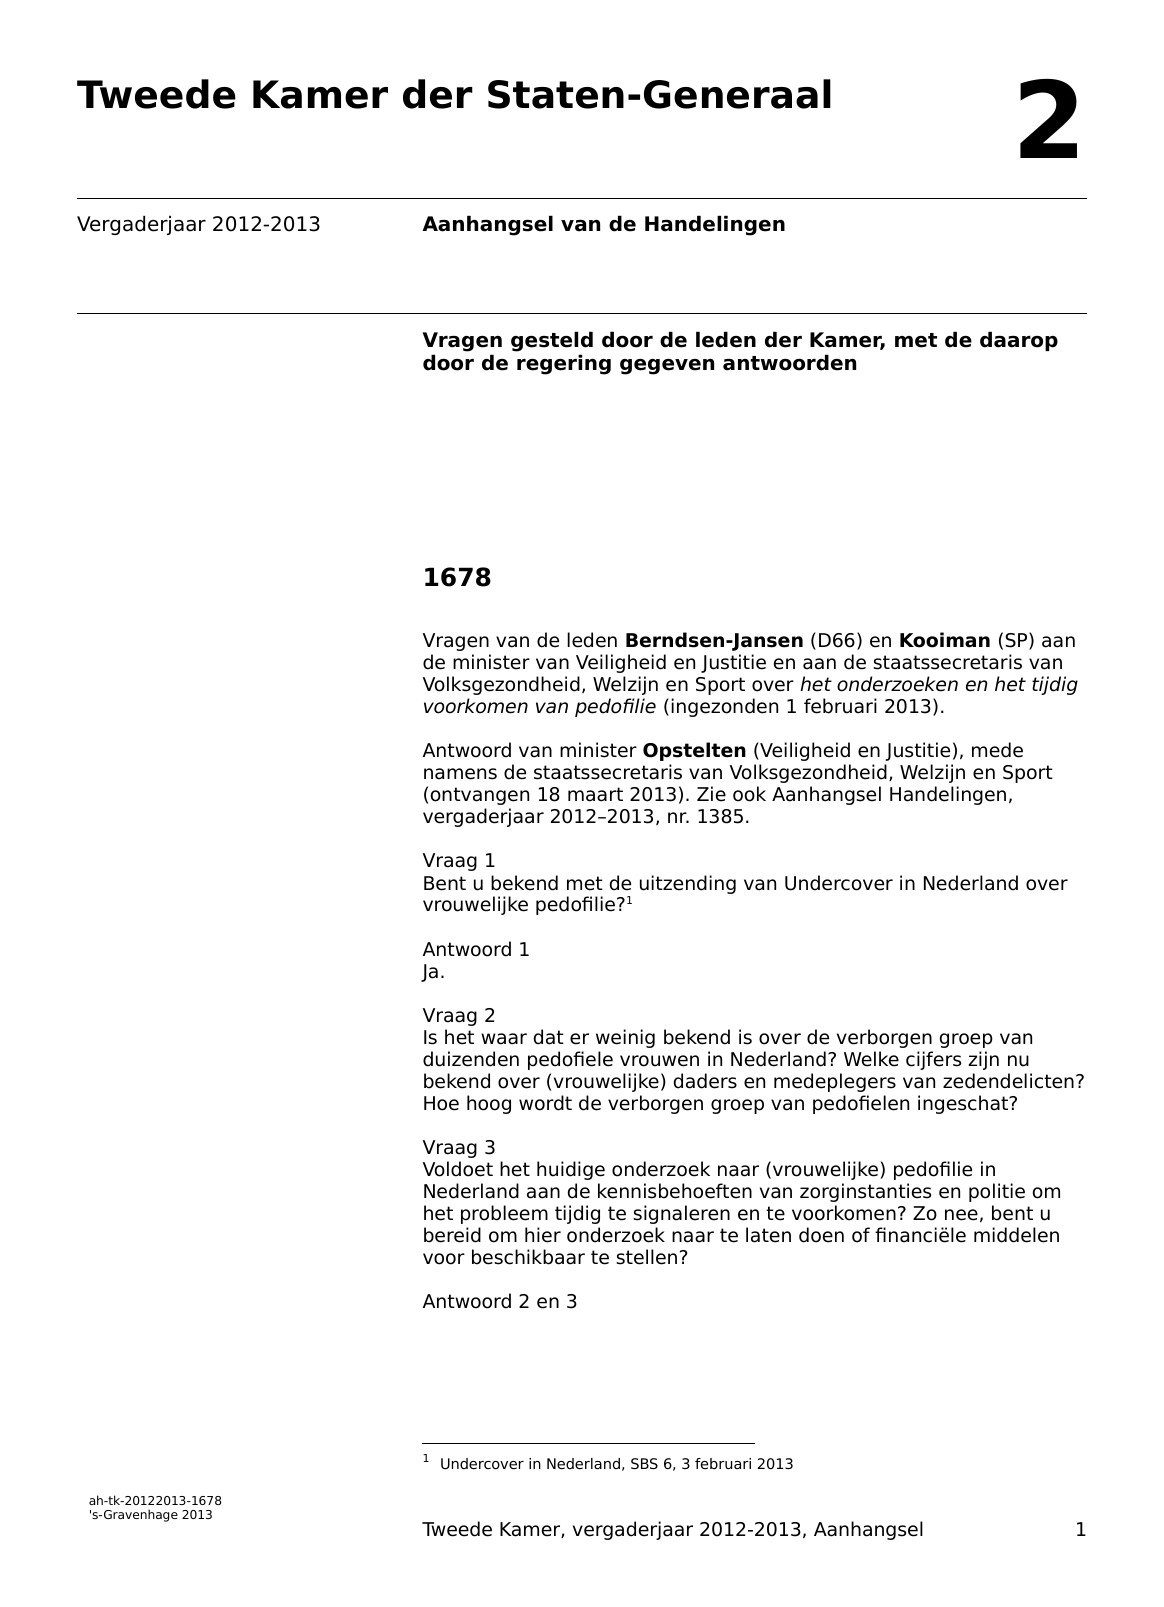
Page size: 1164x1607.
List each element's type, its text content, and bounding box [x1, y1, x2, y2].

text Bent u bekend met de uitzending van Undercover in Nederland over vrouwelijke pedofilie? [422, 872, 1087, 916]
table_header Tweede Kamer der Staten-Generaal [77, 59, 886, 198]
text 's-Gravenhage 2013 [88, 1508, 323, 1522]
text Antwoord 1 [422, 938, 1087, 961]
text Ja. [422, 961, 1087, 982]
text Vragen van de leden Berndsen-Jansen (D66) en Kooiman (SP) aan de minister van Veiligheid en Justitie en aan de staatssecretaris van Volksgezondheid, Welzijn en Sport over het onderzoeken en het tijdig voorkomen van pedofilie (ingezonden 1 februari 2013). [422, 630, 1087, 718]
table_cell [77, 314, 422, 375]
table_cell Vragen gesteld door de leden der Kamer, met de daarop door de regering gegeven antwoorden [422, 314, 1087, 375]
text ah-tk-20122013-1678 [88, 1494, 323, 1508]
table_header 2 [886, 59, 1087, 198]
text Is het waar dat er weinig bekend is over de verborgen groep van duizenden pedofiele vrouwen in Nederland? Welke cijfers zijn nu bekend over (vrouwelijke) daders en medeplegers van zedendelicten? Hoe hoog wordt de verborgen groep van pedofielen ingeschat? [422, 1027, 1087, 1114]
table_cell Aanhangsel van de Handelingen [422, 199, 1087, 313]
text Antwoord 2 en 3 [422, 1291, 1087, 1313]
text Voldoet het huidige onderzoek naar (vrouwelijke) pedofilie in Nederland aan de kennisbehoeften van zorginstanties en politie om het probleem tijdig te signaleren en te voorkomen? Zo nee, bent u bereid om hier onderzoek naar te laten doen of financiële middelen voor beschikbaar te stellen? [422, 1159, 1087, 1269]
table_cell Vergaderjaar 2012-2013 [77, 199, 422, 313]
text Vraag 1 [422, 850, 1087, 872]
text Vraag 3 [422, 1137, 1087, 1159]
text 1678 [422, 563, 1087, 592]
text Undercover in Nederland, SBS 6, 3 februari 2013 [422, 1452, 1087, 1474]
text Vraag 2 [422, 1005, 1087, 1027]
text Antwoord van minister Opstelten (Veiligheid en Justitie), mede namens de staatssecretaris van Volksgezondheid, Welzijn en Sport (ontvangen 18 maart 2013). Zie ook Aanhangsel Handelingen, vergaderjaar 2012–2013, nr. 1385. [422, 740, 1087, 828]
